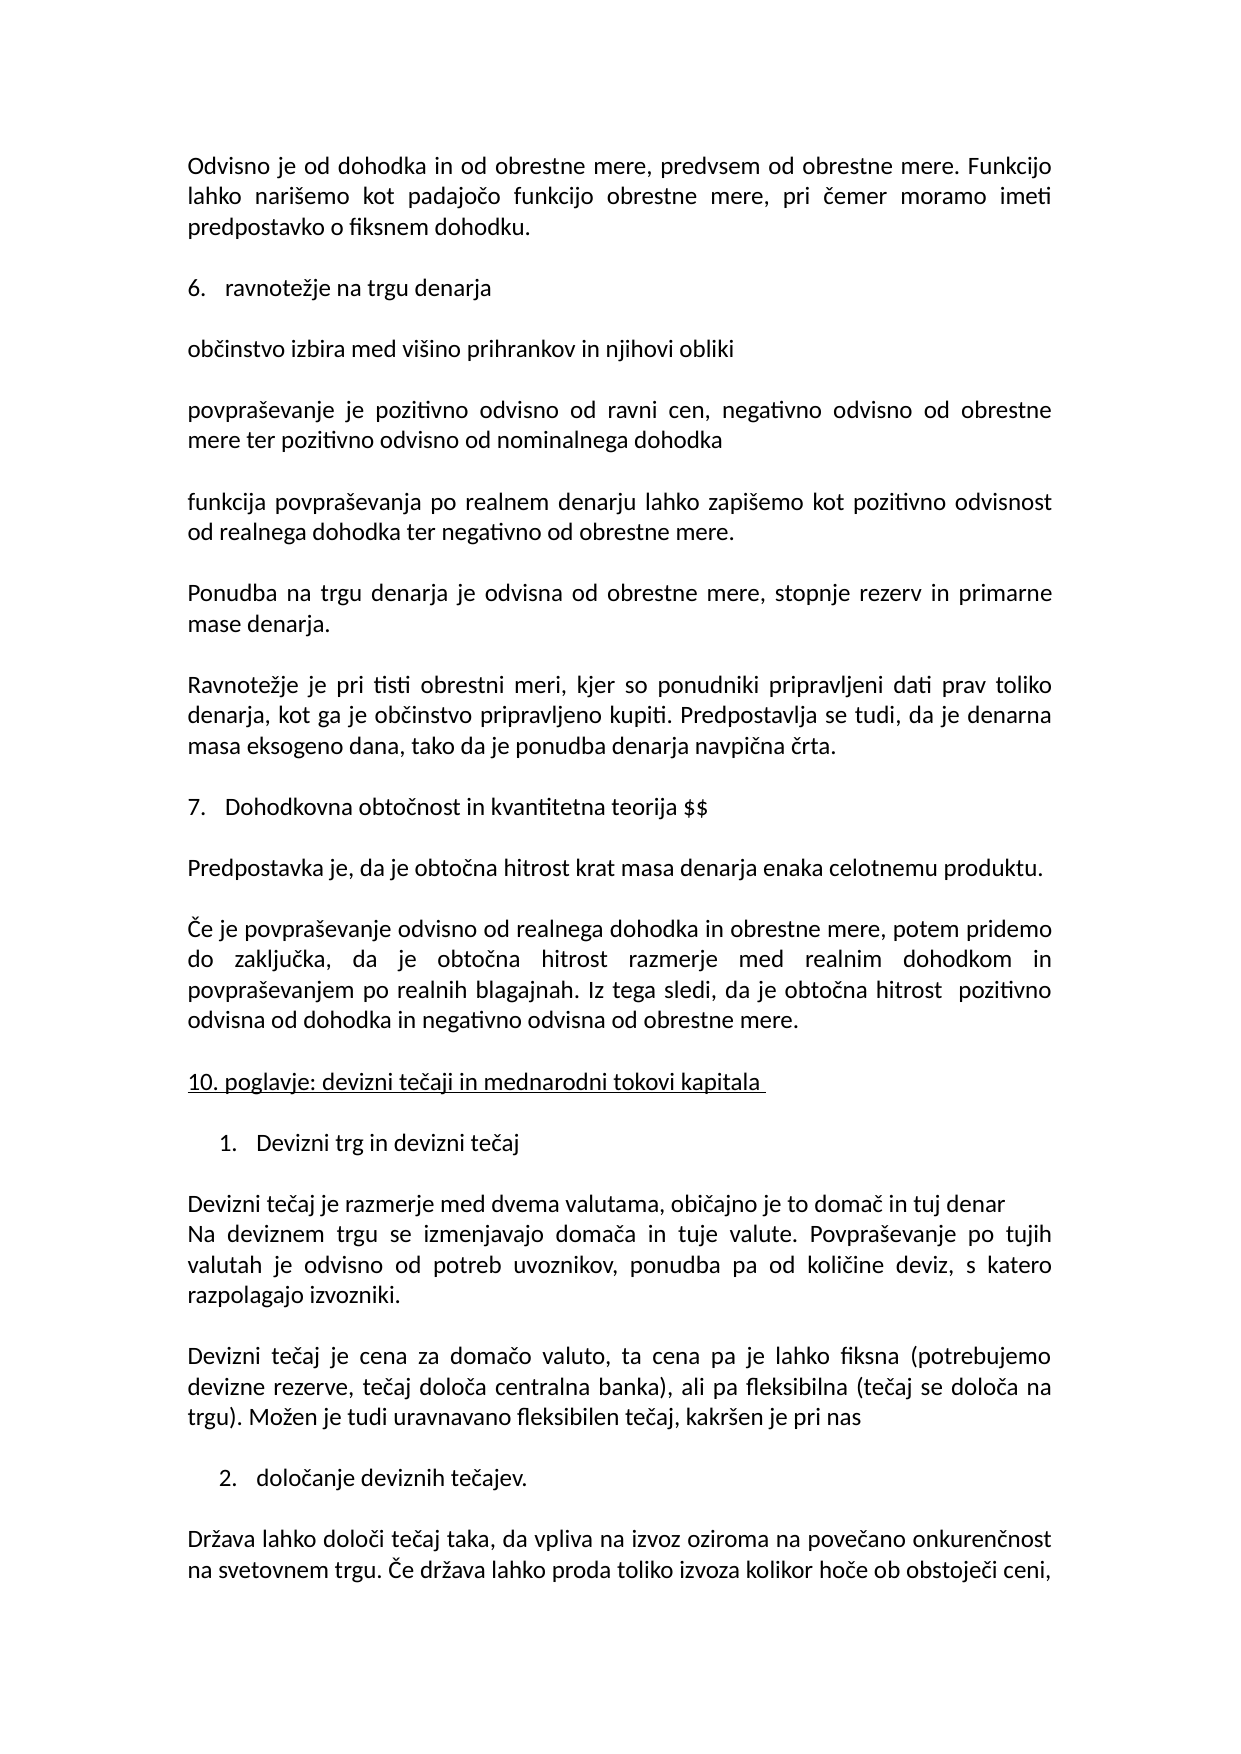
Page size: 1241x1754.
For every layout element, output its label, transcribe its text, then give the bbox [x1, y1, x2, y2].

text občinstvo izbira med višino prihrankov in njihovi obliki [187, 333, 1053, 364]
text povpraševanje je pozitivno odvisno od ravni cen, negativno odvisno od obrestne mere ter pozitivno odvisno od nominalnega dohodka [187, 394, 1053, 455]
text Če je povpraševanje odvisno od realnega dohodka in obrestne mere, potem pridemo do zaključka, da je obtočna hitrost razmerje med realnim dohodkom in povpraševanjem po realnih blagajnah. Iz tega sledi, da je obtočna hitrost pozitivno odvisna od dohodka in negativno odvisna od obrestne mere. [187, 913, 1053, 1035]
text Država lahko določi tečaj taka, da vpliva na izvoz oziroma na povečano onkurenčnost na svetovnem trgu. Če država lahko proda toliko izvoza kolikor hoče ob obstoječi ceni, [187, 1523, 1053, 1584]
text 10. poglavje: devizni tečaji in mednarodni tokovi kapitala [187, 1066, 1053, 1096]
text funkcija povpraševanja po realnem denarju lahko zapišemo kot pozitivno odvisnost od realnega dohodka ter negativno od obrestne mere. [187, 486, 1053, 547]
text Devizni tečaj je cena za domačo valuto, ta cena pa je lahko fiksna (potrebujemo devizne rezerve, tečaj določa centralna banka), ali pa fleksibilna (tečaj se določa na trgu). Možen je tudi uravnavano fleksibilen tečaj, kakršen je pri nas [187, 1340, 1053, 1432]
text Ravnotežje je pri tisti obrestni meri, kjer so ponudniki pripravljeni dati prav toliko denarja, kot ga je občinstvo pripravljeno kupiti. Predpostavlja se tudi, da je denarna masa eksogeno dana, tako da je ponudba denarja navpična črta. [187, 669, 1053, 760]
list Dohodkovna obtočnost in kvantitetna teorija $$ [187, 791, 1053, 821]
list ravnotežje na trgu denarja [187, 272, 1053, 303]
text Odvisno je od dohodka in od obrestne mere, predvsem od obrestne mere. Funkcijo lahko narišemo kot padajočo funkcijo obrestne mere, pri čemer moramo imeti predpostavko o fiksnem dohodku. [187, 150, 1053, 242]
text Devizni tečaj je razmerje med dvema valutama, običajno je to domač in tuj denar [187, 1188, 1053, 1218]
text Ponudba na trgu denarja je odvisna od obrestne mere, stopnje rezerv in primarne mase denarja. [187, 577, 1053, 638]
text Na deviznem trgu se izmenjavajo domača in tuje valute. Povpraševanje po tujih valutah je odvisno od potreb uvoznikov, ponudba pa od količine deviz, s katero razpolagajo izvozniki. [187, 1218, 1053, 1310]
list Devizni trg in devizni tečaj [218, 1127, 1053, 1157]
list določanje deviznih tečajev. [218, 1462, 1053, 1493]
text Predpostavka je, da je obtočna hitrost krat masa denarja enaka celotnemu produktu. [187, 852, 1053, 882]
